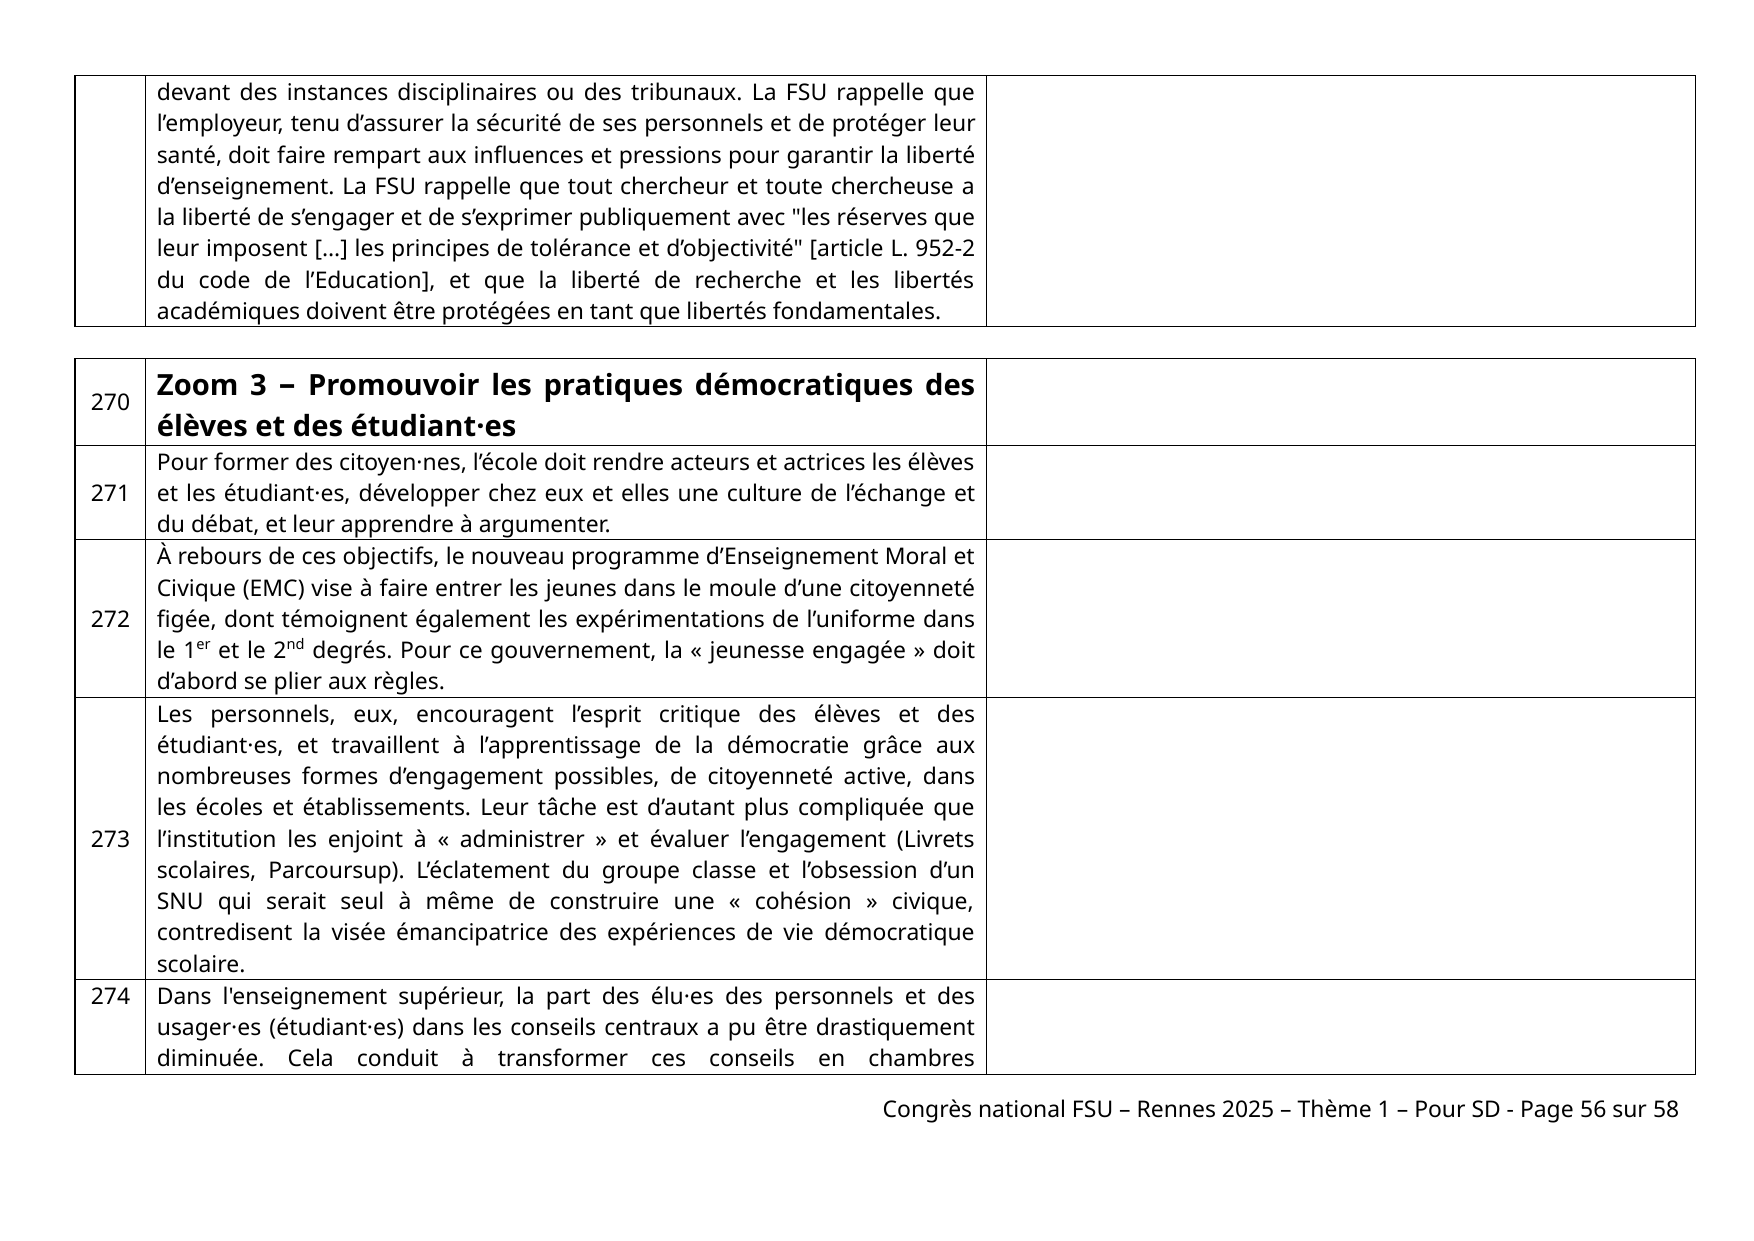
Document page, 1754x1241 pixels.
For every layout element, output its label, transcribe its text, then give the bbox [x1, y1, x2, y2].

table_cell 270 [76, 359, 145, 444]
table_cell [76, 76, 145, 326]
table_cell 273 [76, 698, 145, 979]
table_cell [75, 327, 1696, 358]
table_cell Zoom 3 – Promouvoir les pratiques démocratiques des élèves et des étudiant·es [146, 359, 986, 444]
table_cell [987, 359, 1695, 444]
table_cell [987, 980, 1695, 1074]
table_cell Les personnels, eux, encouragent l’esprit critique des élèves et des étudiant·es, et travaillent à l’apprentissage de la démocratie grâce aux nombreuses formes d’engagement possibles, de citoyenneté active, dans les écoles et établissements. Leur tâche est d’autant plus compliquée que l’institution les enjoint à « administrer » et évaluer l’engagement (Livrets scolaires, Parcoursup). L’éclatement du groupe classe et l’obsession d’un SNU qui serait seul à même de construire une « cohésion » civique, contredisent la visée émancipatrice des expériences de vie démocratique scolaire. [146, 698, 986, 979]
table_cell À rebours de ces objectifs, le nouveau programme d’Enseignement Moral et Civique (EMC) vise à faire entrer les jeunes dans le moule d’une citoyenneté figée, dont témoignent également les expérimentations de l’uniforme dans le 1er et le 2nd degrés. Pour ce gouvernement, la « jeunesse engagée » doit d’abord se plier aux règles. [146, 540, 986, 697]
table_cell devant des instances disciplinaires ou des tribunaux. La FSU rappelle que l’employeur, tenu d’assurer la sécurité de ses personnels et de protéger leur santé, doit faire rempart aux influences et pressions pour garantir la liberté d’enseignement. La FSU rappelle que tout chercheur et toute chercheuse a la liberté de s’engager et de s’exprimer publiquement avec "les réserves que leur imposent […] les principes de tolérance et d’objectivité" [article L. 952-2 du code de l’Education], et que la liberté de recherche et les libertés académiques doivent être protégées en tant que libertés fondamentales. [146, 76, 986, 326]
table_cell [987, 698, 1695, 979]
table_cell Dans l'enseignement supérieur, la part des élu·es des personnels et des usager·es (étudiant·es) dans les conseils centraux a pu être drastiquement diminuée. Cela conduit à transformer ces conseils en chambres [146, 980, 986, 1074]
table_cell [987, 446, 1695, 539]
table_cell [987, 76, 1695, 326]
table_cell 272 [76, 540, 145, 697]
table_cell Pour former des citoyen·nes, l’école doit rendre acteurs et actrices les élèves et les étudiant·es, développer chez eux et elles une culture de l’échange et du débat, et leur apprendre à argumenter. [146, 446, 986, 539]
table_cell [987, 540, 1695, 697]
table_cell 274 [76, 980, 145, 1074]
table_cell 271 [76, 446, 145, 539]
